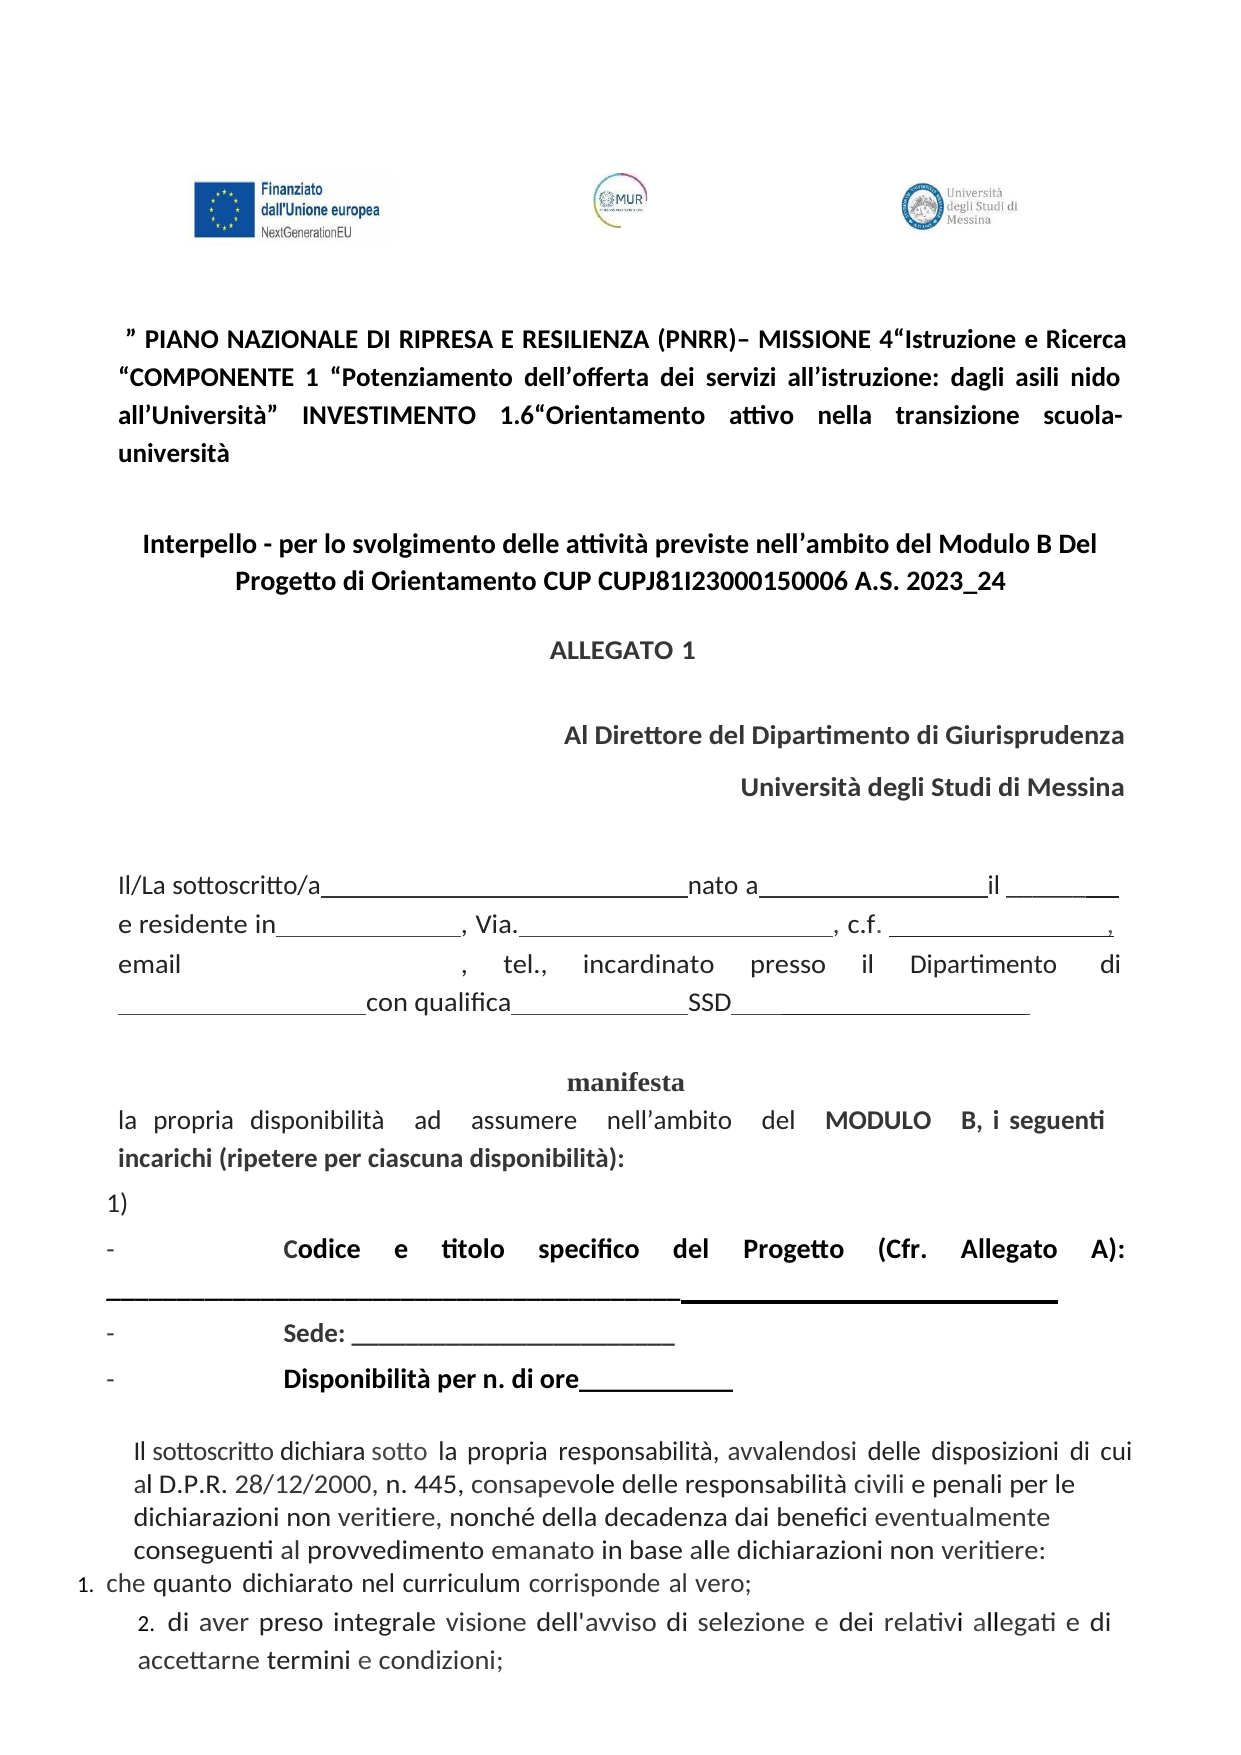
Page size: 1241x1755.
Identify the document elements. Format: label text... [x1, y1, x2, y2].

list Codice e titolo specifico del Progetto (Cfr. Allegato A): _________________________________________ [106, 1231, 1125, 1305]
text Il/La sottoscritto/a nato a il [118, 868, 1134, 901]
text la propria disponibilità ad assumere nell’ambito del MODULO B, i seguenti incarichi (ripetere per ciascuna disponibilità): [118, 1103, 1106, 1174]
list di aver preso integrale visione dell'avviso di selezione e dei relativi allegati e di accettarne termini e condizioni; [137, 1605, 1111, 1676]
text Università degli Studi di Messina [118, 770, 1125, 803]
list che quanto dichiarato nel curriculum corrisponde al vero; [77, 1566, 1134, 1599]
subtitle ALLEGATO 1 [111, 633, 1134, 666]
text con qualifica SSD [118, 987, 1134, 1018]
list Sede: ________________________ [106, 1317, 1106, 1349]
text “COMPONENTE 1 “Potenziamento dell’offerta dei servizi all’istruzione: dagli asili nido all’Università” INVESTIMENTO 1.6“Orientamento attivo nella transizione scuola- università [118, 360, 1123, 469]
subtitle manifesta [117, 1066, 1134, 1097]
subtitle ” PIANO NAZIONALE DI RIPRESA E RESILIENZA (PNRR)– MISSIONE 4“Istruzione e Ricerca [117, 322, 1134, 355]
list Disponibilità per n. di ore___________ [106, 1361, 1106, 1396]
subtitle Interpello - per lo svolgimento delle attività previste nell’ambito del Modulo B Del Progetto di Orientamento CUP CUPJ81I23000150006 A.S. 2023_24 [141, 526, 1099, 597]
text e residente in , Via. , c.f. , email , tel., incardinato presso il Dipartimento di [118, 907, 1121, 980]
text Al Direttore del Dipartimento di Giurisprudenza [118, 718, 1125, 751]
text Il sottoscritto dichiara sotto la propria responsabilità, avvalendosi delle disposizioni di cui al D.P.R. 28/12/2000, n. 445, consapevole delle responsabilità civili e penali per le dichiarazioni non veritiere, nonché della decadenza dai benefici eventualmente conseguenti al provvedimento emanato in base alle dichiarazioni non veritiere: [133, 1434, 1134, 1566]
